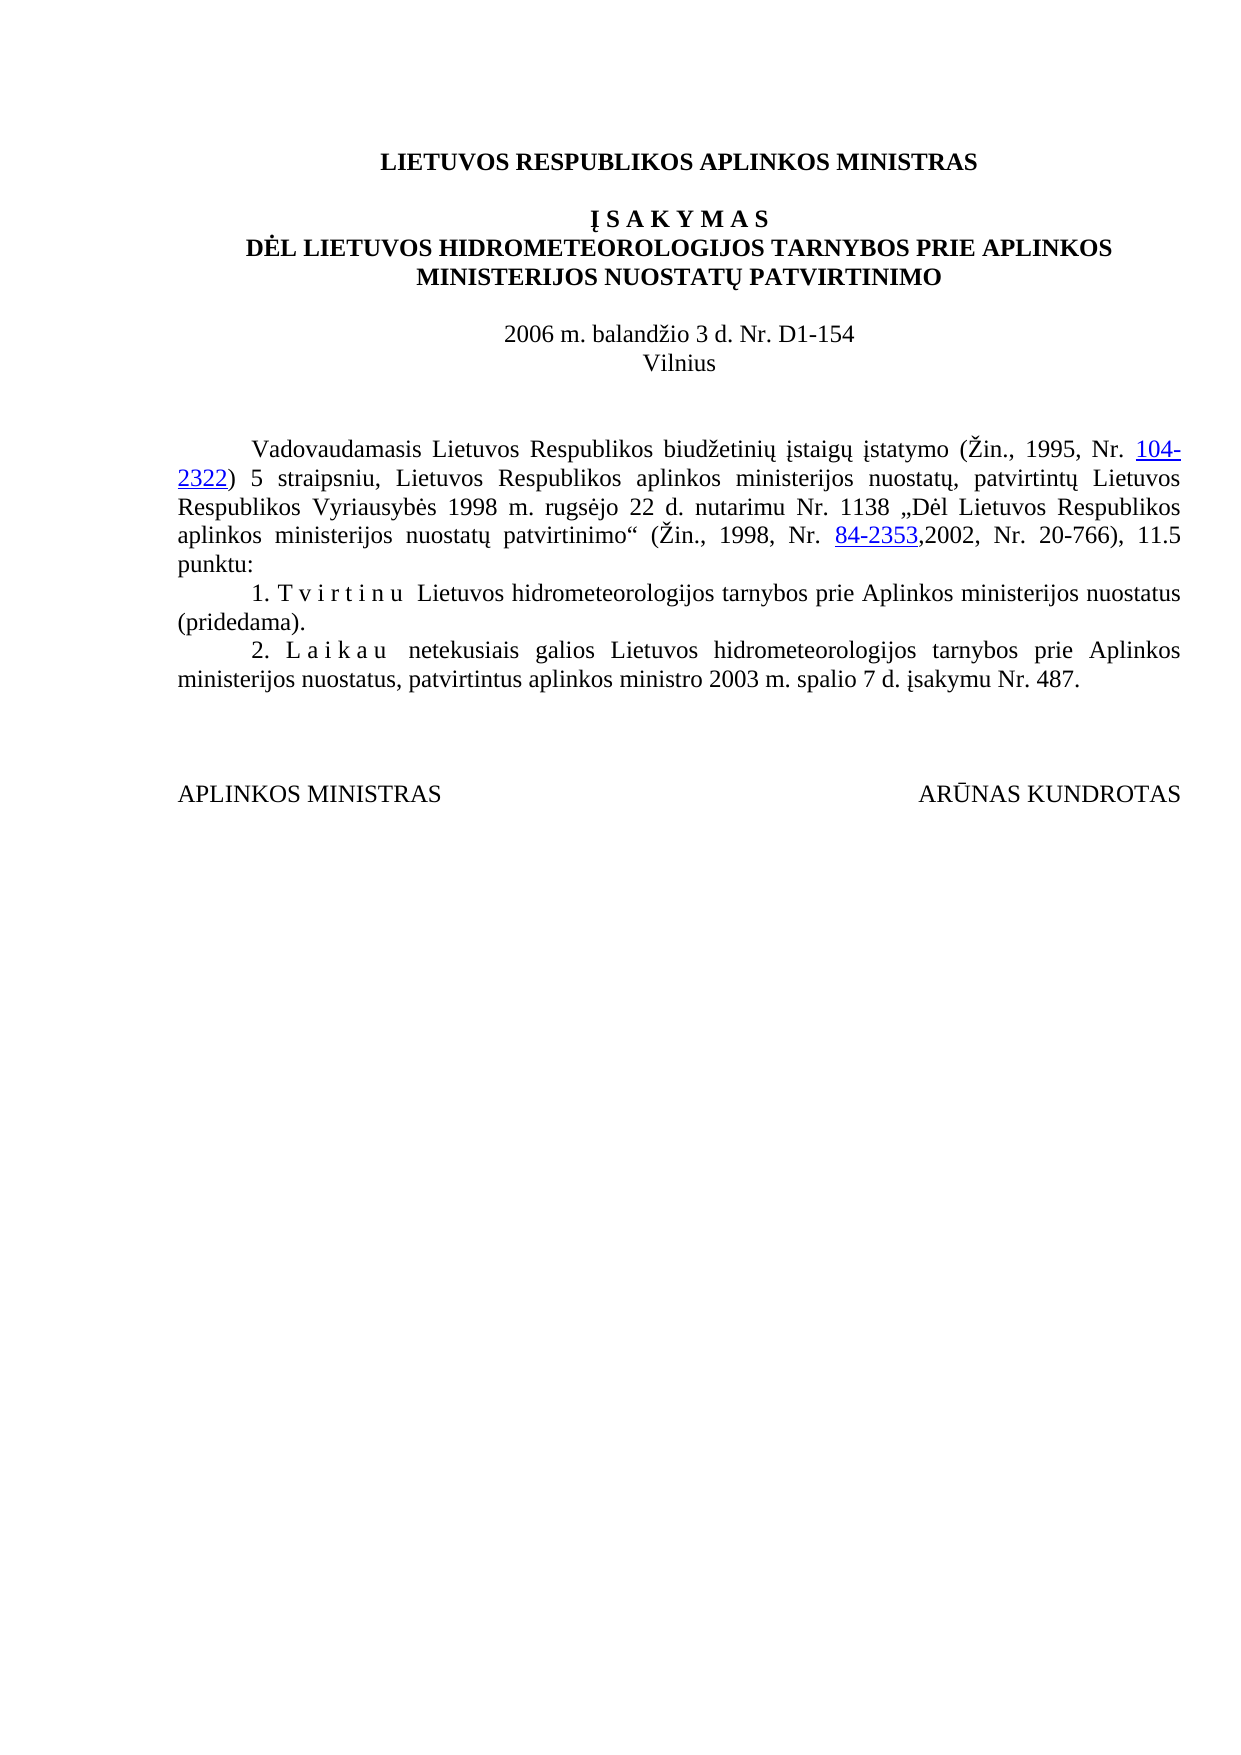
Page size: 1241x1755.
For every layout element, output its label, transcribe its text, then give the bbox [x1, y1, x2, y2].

text DĖL LIETUVOS HIDROMETEOROLOGIJOS TARNYBOS PRIE APLINKOS MINISTERIJOS NUOSTATŲ PATVIRTINIMO [177, 233, 1181, 291]
text APLINKOS MINISTRAS ARŪNAS KUNDROTAS [177, 779, 1181, 808]
text Vadovaudamasis Lietuvos Respublikos biudžetinių įstaigų įstatymo (Žin., 1995, Nr. 104-2322) 5 straipsniu, Lietuvos Respublikos aplinkos ministerijos nuostatų, patvirtintų Lietuvos Respublikos Vyriausybės 1998 m. rugsėjo 22 d. nutarimu Nr. 1138 „Dėl Lietuvos Respublikos aplinkos ministerijos nuostatų patvirtinimo“ (Žin., 1998, Nr. 84-2353,2002, Nr. 20-766), 11.5 punktu: [177, 434, 1181, 578]
text LIETUVOS RESPUBLIKOS APLINKOS MINISTRAS [177, 147, 1181, 176]
text 1. Tvirtinu Lietuvos hidrometeorologijos tarnybos prie Aplinkos ministerijos nuostatus (pridedama). [177, 578, 1181, 636]
text 2. Laikau netekusiais galios Lietuvos hidrometeorologijos tarnybos prie Aplinkos ministerijos nuostatus, patvirtintus aplinkos ministro 2003 m. spalio 7 d. įsakymu Nr. 487. [177, 636, 1181, 693]
text 2006 m. balandžio 3 d. Nr. D1-154 [177, 319, 1181, 348]
text Vilnius [177, 348, 1181, 377]
text Į S A K Y M A S [177, 204, 1181, 233]
